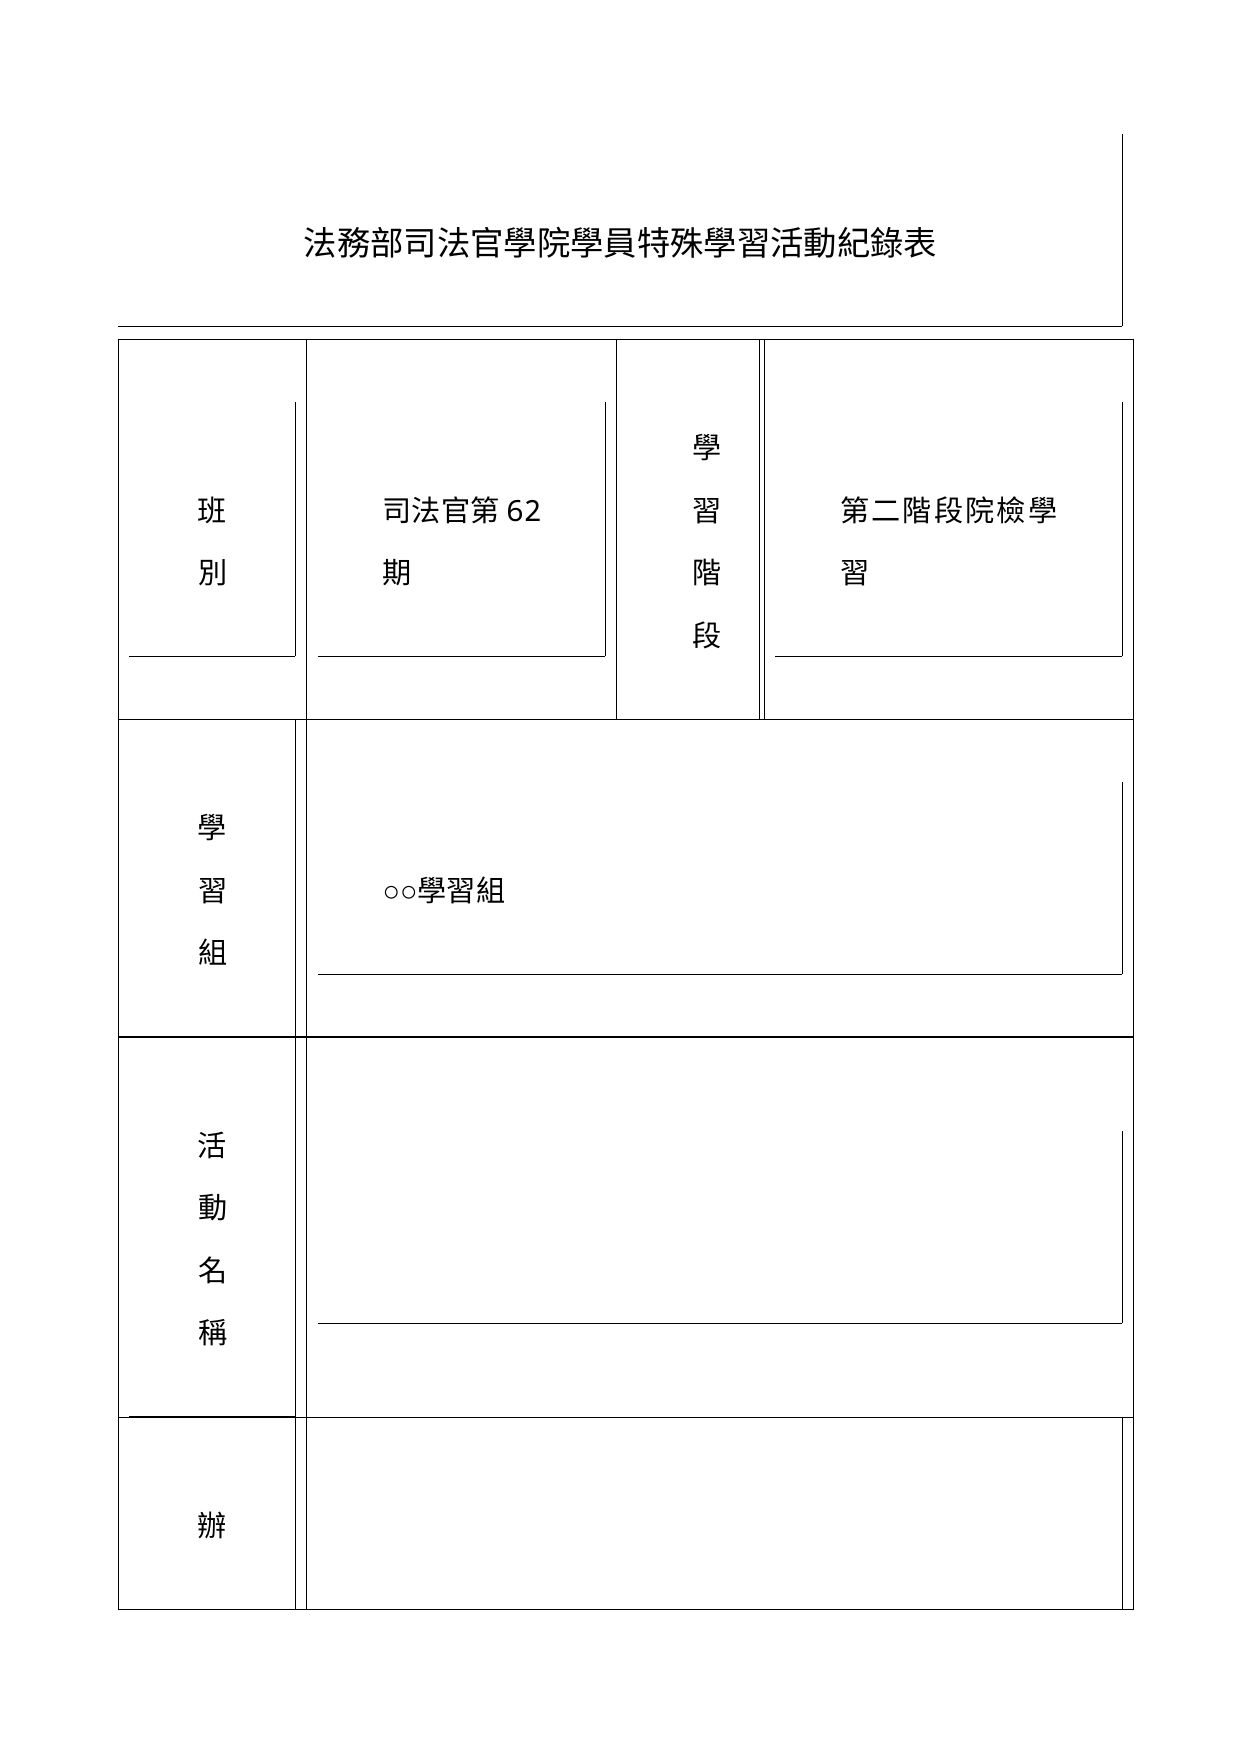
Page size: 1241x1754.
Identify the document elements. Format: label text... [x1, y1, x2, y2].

table_cell 辦 [119, 1418, 295, 1609]
table_cell 學 習 組 [119, 720, 295, 1036]
table_header 第二階段院檢學習 [765, 340, 1133, 719]
table_cell ○○學習組 [307, 720, 1133, 1036]
table_cell [296, 720, 306, 1036]
table_header 班 別 [119, 340, 306, 719]
table_cell [296, 1038, 306, 1417]
table_header 學習階段 [617, 340, 759, 719]
table_cell 活動名稱 [119, 1038, 295, 1417]
table_cell [307, 1038, 1133, 1417]
table_header [760, 340, 764, 719]
table_cell [1123, 1418, 1133, 1609]
table_header 司法官第62期 [307, 340, 616, 719]
text 法務部司法官學院學員特殊學習活動紀錄表 [118, 134, 1122, 326]
table_cell [296, 1418, 306, 1609]
table_cell [307, 1418, 1122, 1609]
